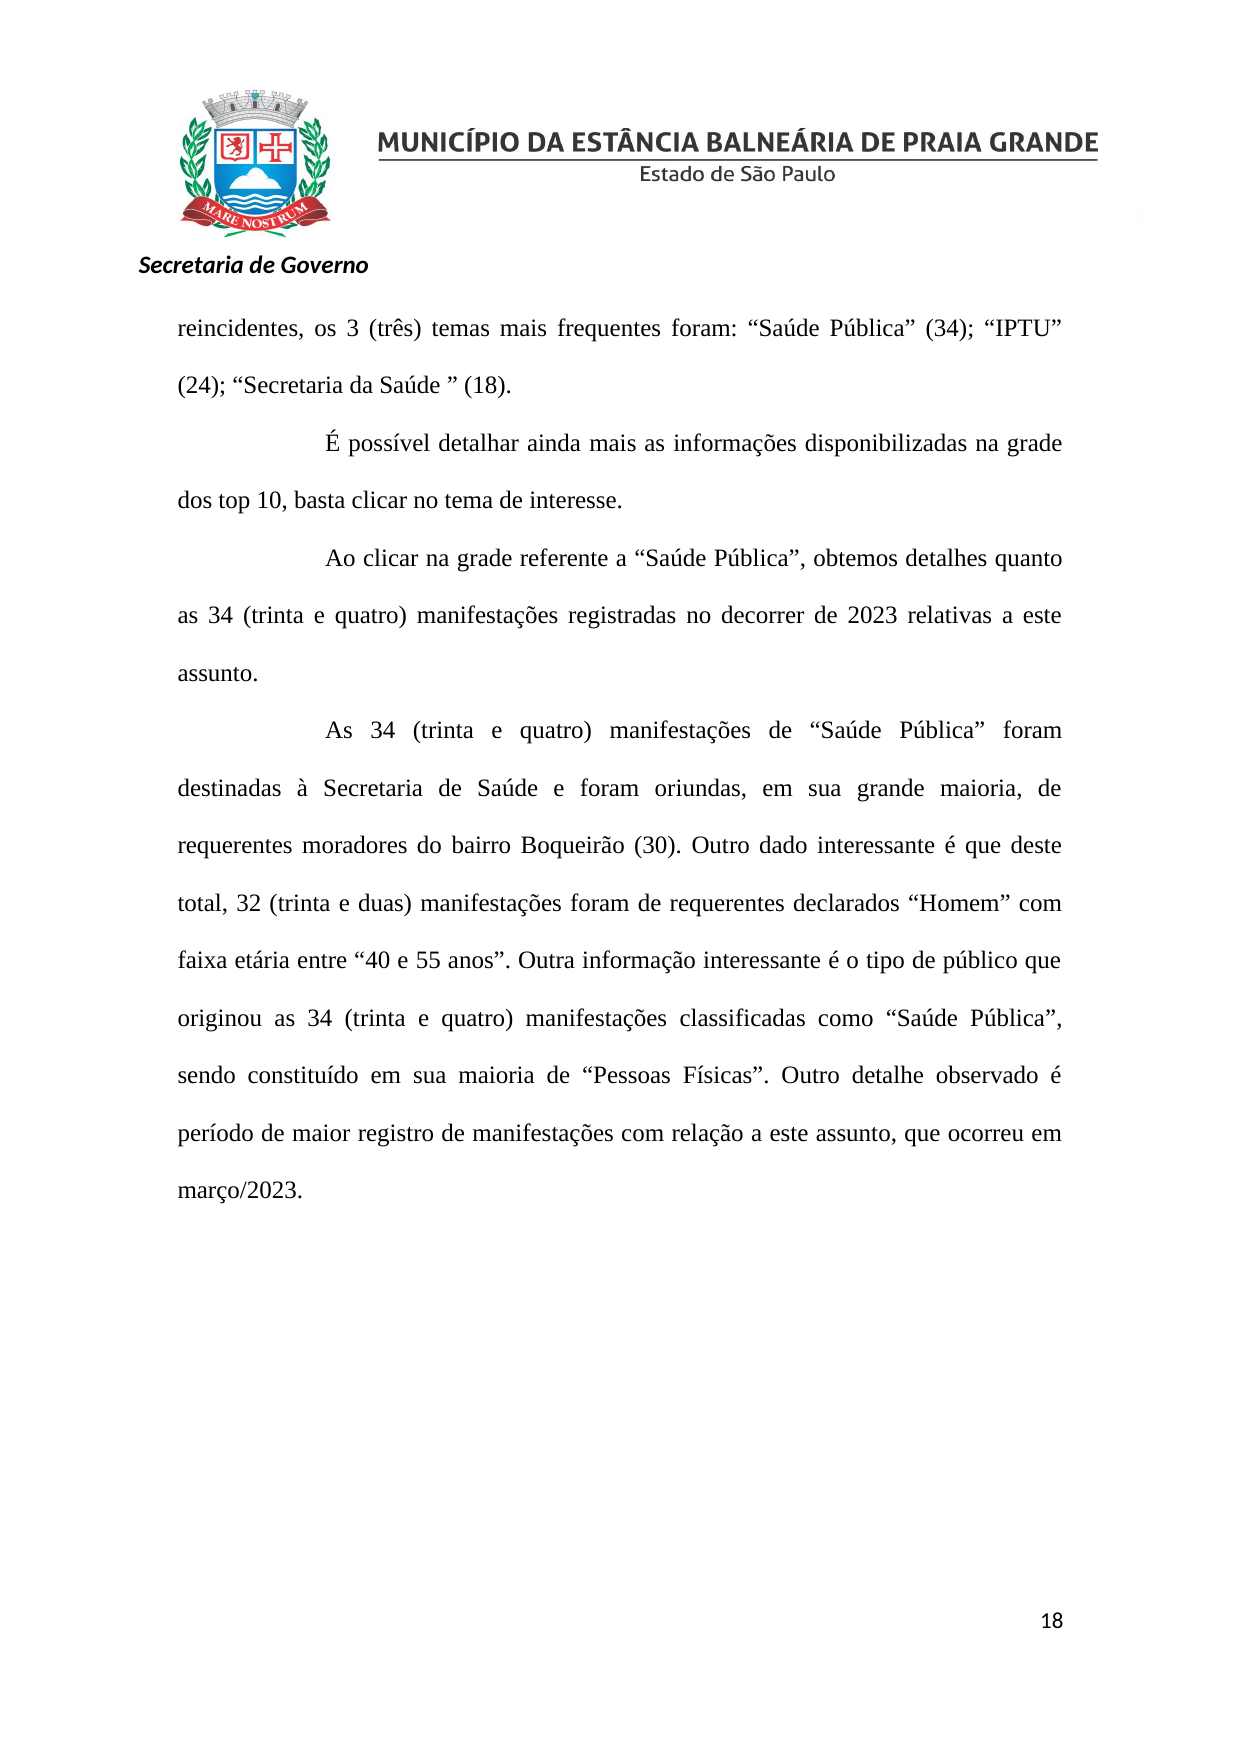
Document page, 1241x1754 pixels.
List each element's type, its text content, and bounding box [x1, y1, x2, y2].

text Ao clicar na grade referente a “Saúde Pública”, obtemos detalhes quanto as 34 (trinta e quatro) manifestações registradas no decorrer de 2023 relativas a este assunto. [177, 543, 1063, 686]
text É possível detalhar ainda mais as informações disponibilizadas na grade dos top 10, basta clicar no tema de interesse. [177, 428, 1063, 514]
text reincidentes, os 3 (três) temas mais frequentes foram: “Saúde Pública” (34); “IPTU” (24); “Secretaria da Saúde ” (18). [177, 313, 1063, 399]
text As 34 (trinta e quatro) manifestações de “Saúde Pública” foram destinadas à Secretaria de Saúde e foram oriundas, em sua grande maioria, de requerentes moradores do bairro Boqueirão (30). Outro dado interessante é que deste total, 32 (trinta e duas) manifestações foram de requerentes declarados “Homem” com faixa etária entre “40 e 55 anos”. Outra informação interessante é o tipo de público que originou as 34 (trinta e quatro) manifestações classificadas como “Saúde Pública”, sendo constituído em sua maioria de “Pessoas Físicas”. Outro detalhe observado é período de maior registro de manifestações com relação a este assunto, que ocorreu em março/2023. [177, 715, 1063, 1204]
